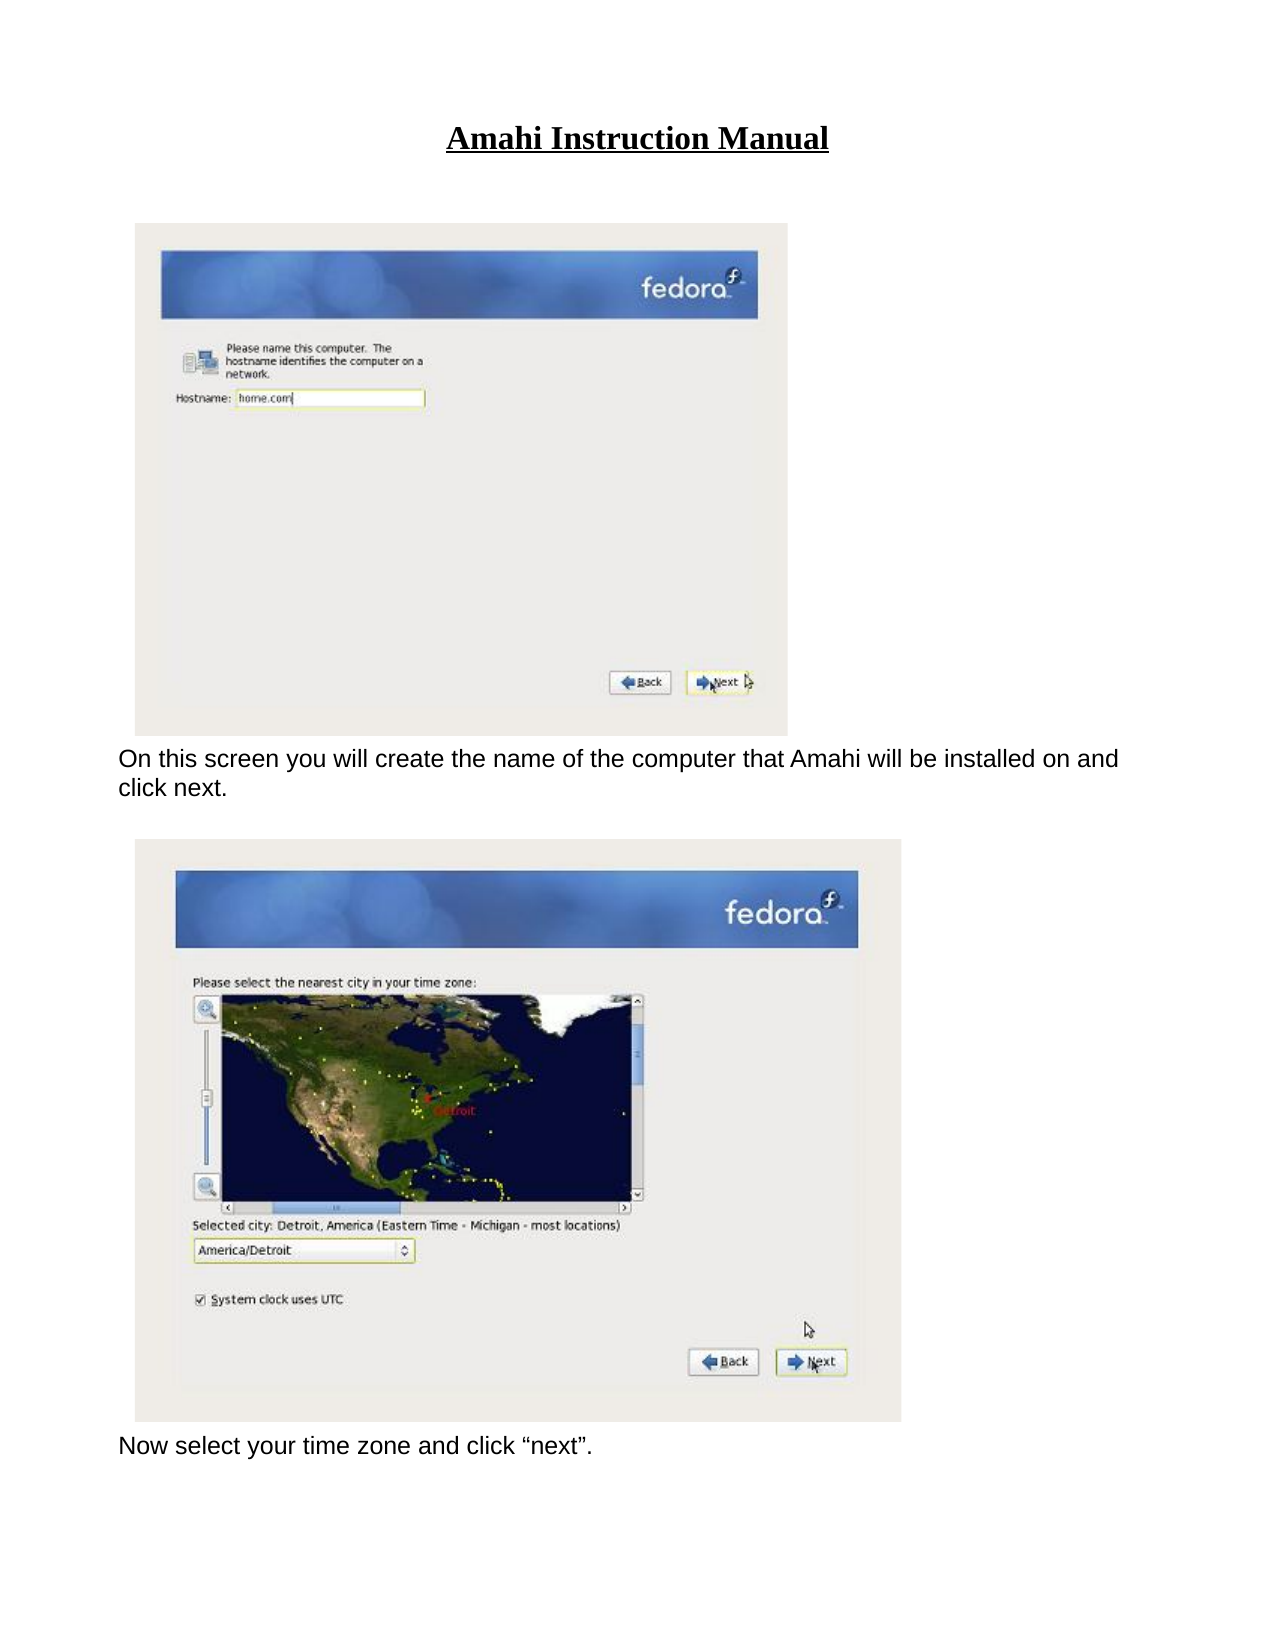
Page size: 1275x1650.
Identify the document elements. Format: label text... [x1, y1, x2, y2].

picture [134, 223, 788, 736]
picture [134, 839, 902, 1422]
text Now select your time zone and click “next”. [118, 1431, 1157, 1459]
text On this screen you will create the name of the computer that Amahi will be installed on and click next. [118, 744, 1157, 802]
